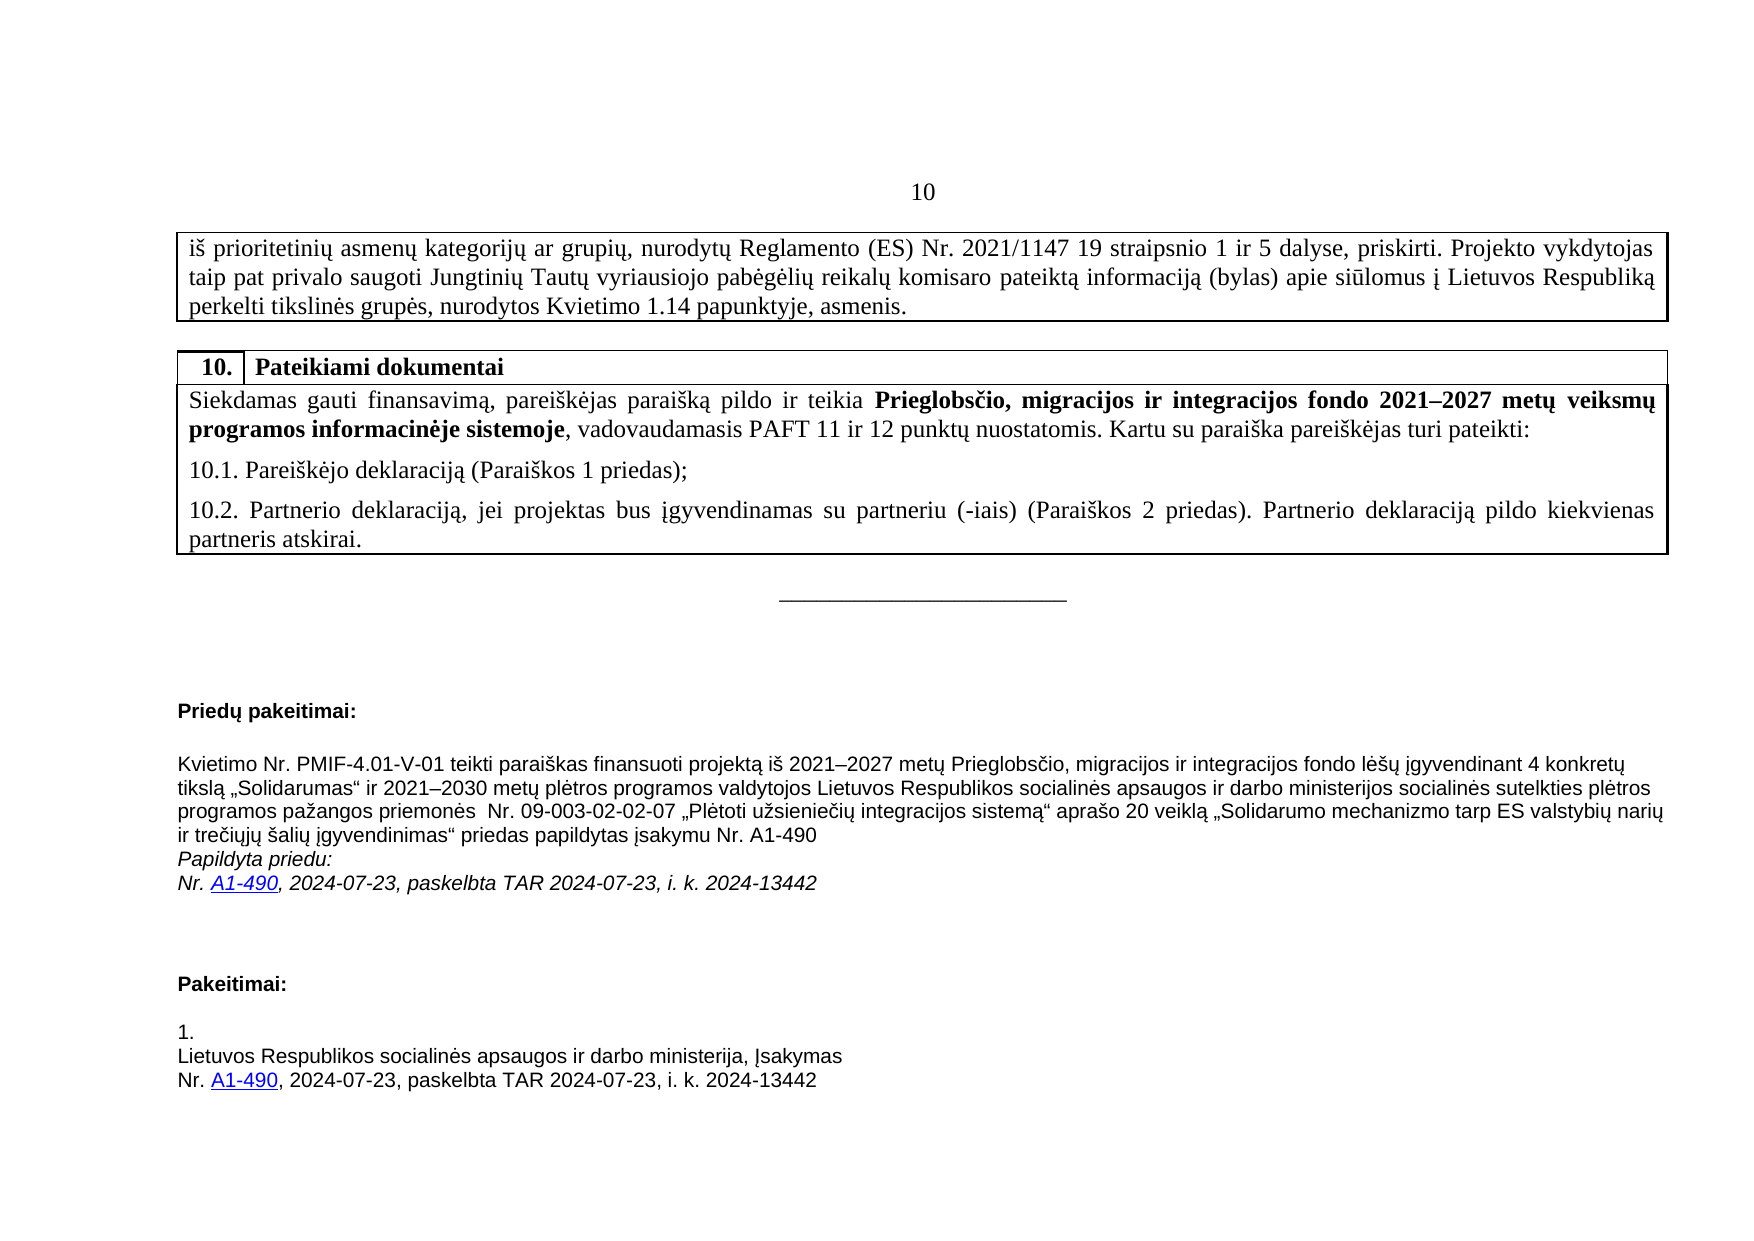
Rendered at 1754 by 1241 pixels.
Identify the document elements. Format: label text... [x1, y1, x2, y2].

text Lietuvos Respublikos socialinės apsaugos ir darbo ministerija, Įsakymas [177, 1044, 1668, 1068]
text ––––––––––––––––––––––– [177, 584, 1668, 612]
text Papildyta priedu: [177, 847, 1668, 871]
table_cell iš prioritetinių asmenų kategorijų ar grupių, nurodytų Reglamento (ES) Nr. 2021/1147 19 straipsnio 1 ir 5 dalyse, priskirti. Projekto vykdytojas taip pat privalo saugoti Jungtinių Tautų vyriausiojo pabėgėlių reikalų komisaro pateiktą informaciją (bylas) apie siūlomus į Lietuvos Respubliką perkelti tikslinės grupės, nurodytos Kvietimo 1.14 papunktyje, asmenis. [178, 233, 1666, 319]
text Priedų pakeitimai: [177, 699, 1668, 723]
table_cell Siekdamas gauti finansavimą, pareiškėjas paraišką pildo ir teikia Prieglobsčio, migracijos ir integracijos fondo 2021–2027 metų veiksmų programos informacinėje sistemoje, vadovaudamasis PAFT 11 ir 12 punktų nuostatomis. Kartu su paraiška pareiškėjas turi pateikti: 10.1. Pareiškėjo deklaraciją (Paraiškos 1 priedas); 10.2. Partnerio deklaraciją, jei projektas bus įgyvendinamas su partneriu (-iais) (Paraiškos 2 priedas). Partnerio deklaraciją pildo kiekvienas partneris atskirai. [178, 385, 1666, 553]
text 1. [177, 1020, 1668, 1044]
text Kvietimo Nr. PMIF-4.01-V-01 teikti paraiškas finansuoti projektą iš 2021–2027 metų Prieglobsčio, migracijos ir integracijos fondo lėšų įgyvendinant 4 konkretų tikslą „Solidarumas“ ir 2021–2030 metų plėtros programos valdytojos Lietuvos Respublikos socialinės apsaugos ir darbo ministerijos socialinės sutelkties plėtros programos pažangos priemonės Nr. 09-003-02-02-07 „Plėtoti užsieniečių integracijos sistemą“ aprašo 20 veiklą „Solidarumo mechanizmo tarp ES valstybių narių ir trečiųjų šalių įgyvendinimas“ priedas papildytas įsakymu Nr. A1-490 [177, 751, 1668, 847]
text Nr. A1-490, 2024-07-23, paskelbta TAR 2024-07-23, i. k. 2024-13442 [177, 1068, 1668, 1092]
text Nr. A1-490, 2024-07-23, paskelbta TAR 2024-07-23, i. k. 2024-13442 [177, 871, 1668, 895]
table_header 10. [178, 353, 243, 384]
text Pakeitimai: [177, 972, 1668, 996]
table_header Pateikiami dokumentai [245, 351, 1667, 384]
